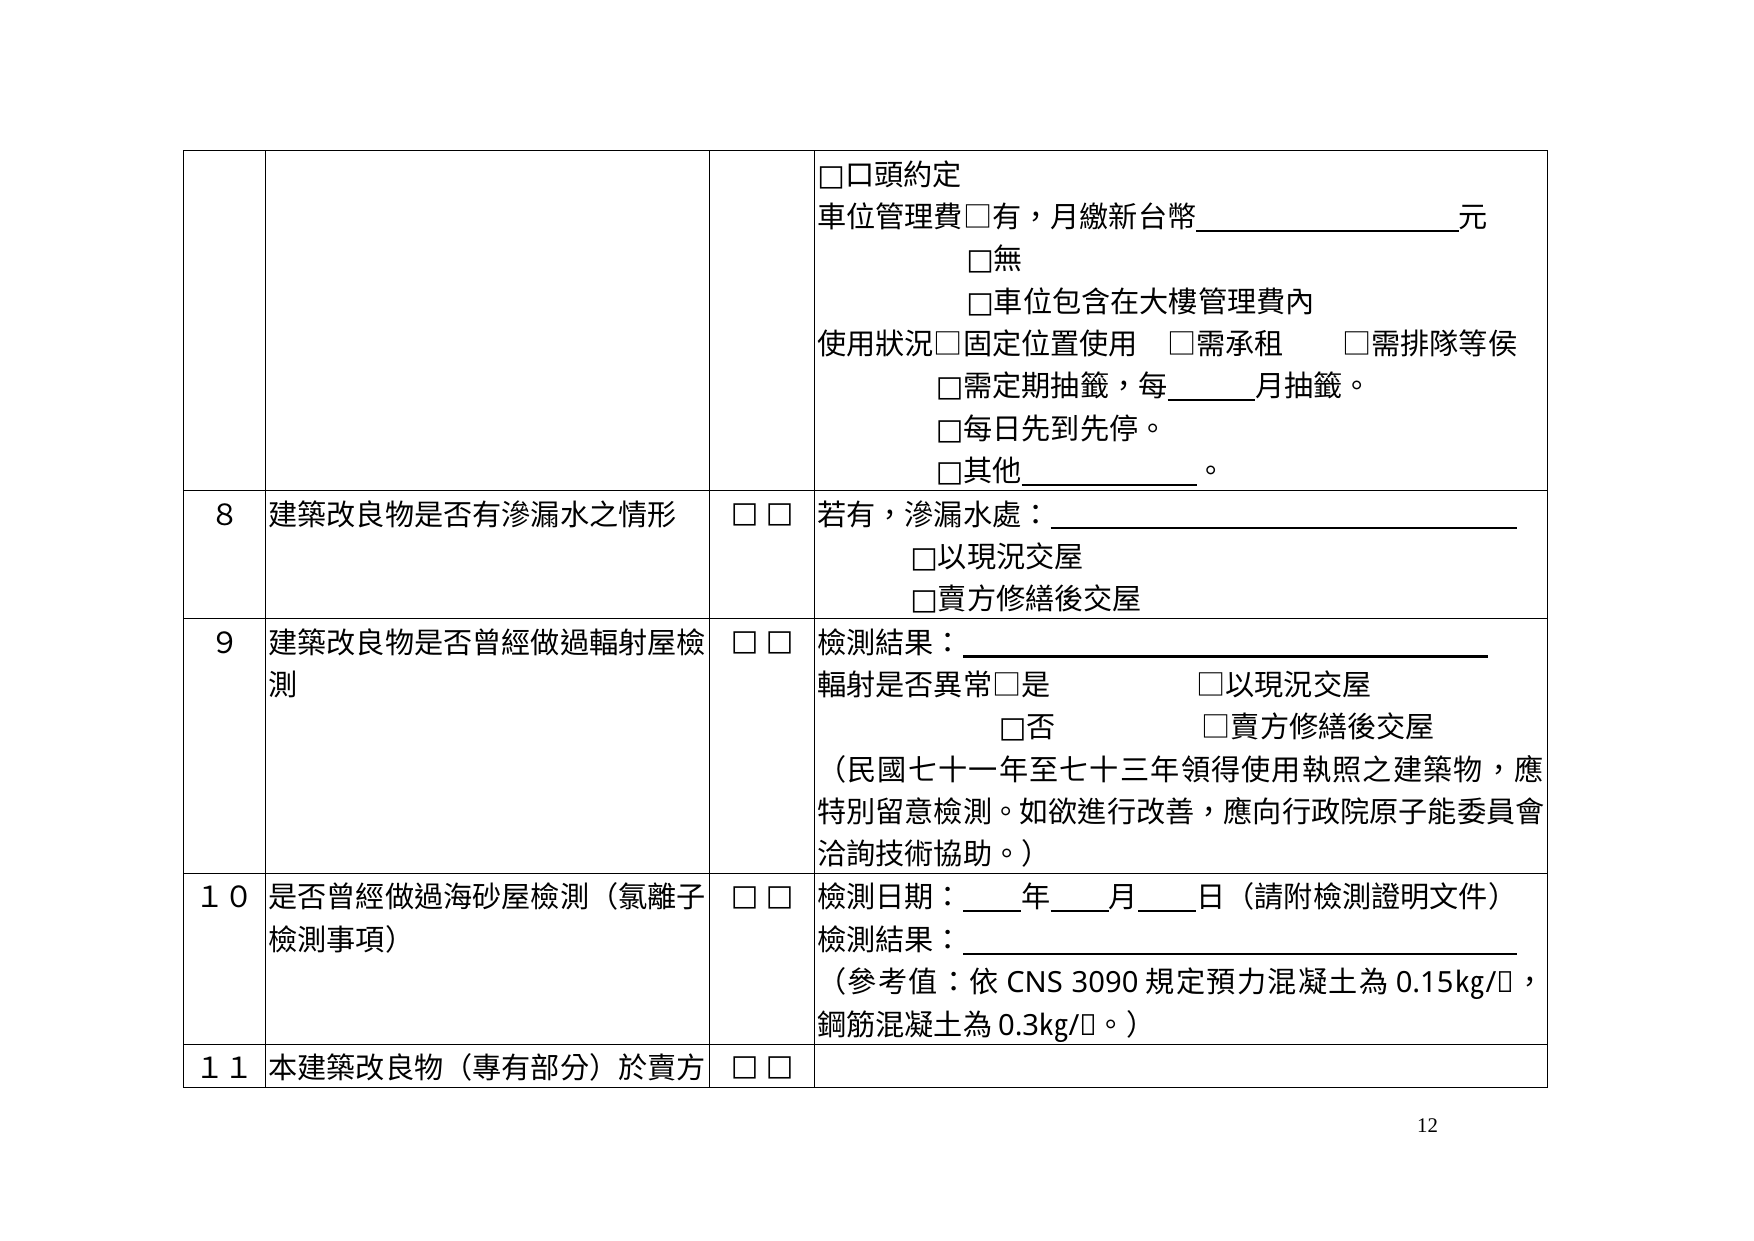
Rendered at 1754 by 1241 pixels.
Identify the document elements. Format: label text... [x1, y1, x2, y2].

table_cell 是否曾經做過海砂屋檢測（氯離子檢測事項） [266, 874, 709, 1043]
table_cell 檢測日期： 年 月 日（請附檢測證明文件） 檢測結果： （參考值：依CNS 3090規定預力混凝土為0.15㎏/，鋼筋混凝土為0.3㎏/。） [815, 874, 1547, 1043]
table_cell 檢測結果： 輻射是否異常□是 □以現況交屋 □否 □賣方修繕後交屋 （民國七十一年至七十三年領得使用執照之建築物，應特別留意檢測。如欲進行改善，應向行政院原子能委員會洽詢技術協助。） [815, 619, 1547, 873]
table_cell [815, 1045, 1547, 1087]
table_cell 本建築改良物（專有部分）於賣方 [266, 1045, 709, 1087]
table_cell □ □ [710, 1045, 814, 1087]
table_cell １０ [184, 874, 265, 1043]
table_cell □ □ [710, 619, 814, 873]
table_cell ９ [184, 619, 265, 873]
table_cell □口頭約定 車位管理費□有，月繳新台幣 元 □無 □車位包含在大樓管理費內 使用狀況□固定位置使用 □需承租 □需排隊等侯 □需定期抽籤，每 月抽籤。 □每日先到先停。 □其他 。 [815, 151, 1547, 490]
table_cell ８ [184, 491, 265, 618]
table_cell [710, 151, 814, 490]
table_cell １１ [184, 1045, 265, 1087]
table_cell 若有，滲漏水處： □以現況交屋 □賣方修繕後交屋 [815, 491, 1547, 618]
table_cell □ □ [710, 491, 814, 618]
table_cell [266, 151, 709, 490]
table_cell [184, 151, 265, 490]
table_cell □ □ [710, 874, 814, 1043]
table_cell 建築改良物是否有滲漏水之情形 [266, 491, 709, 618]
table_cell 建築改良物是否曾經做過輻射屋檢測 [266, 619, 709, 873]
